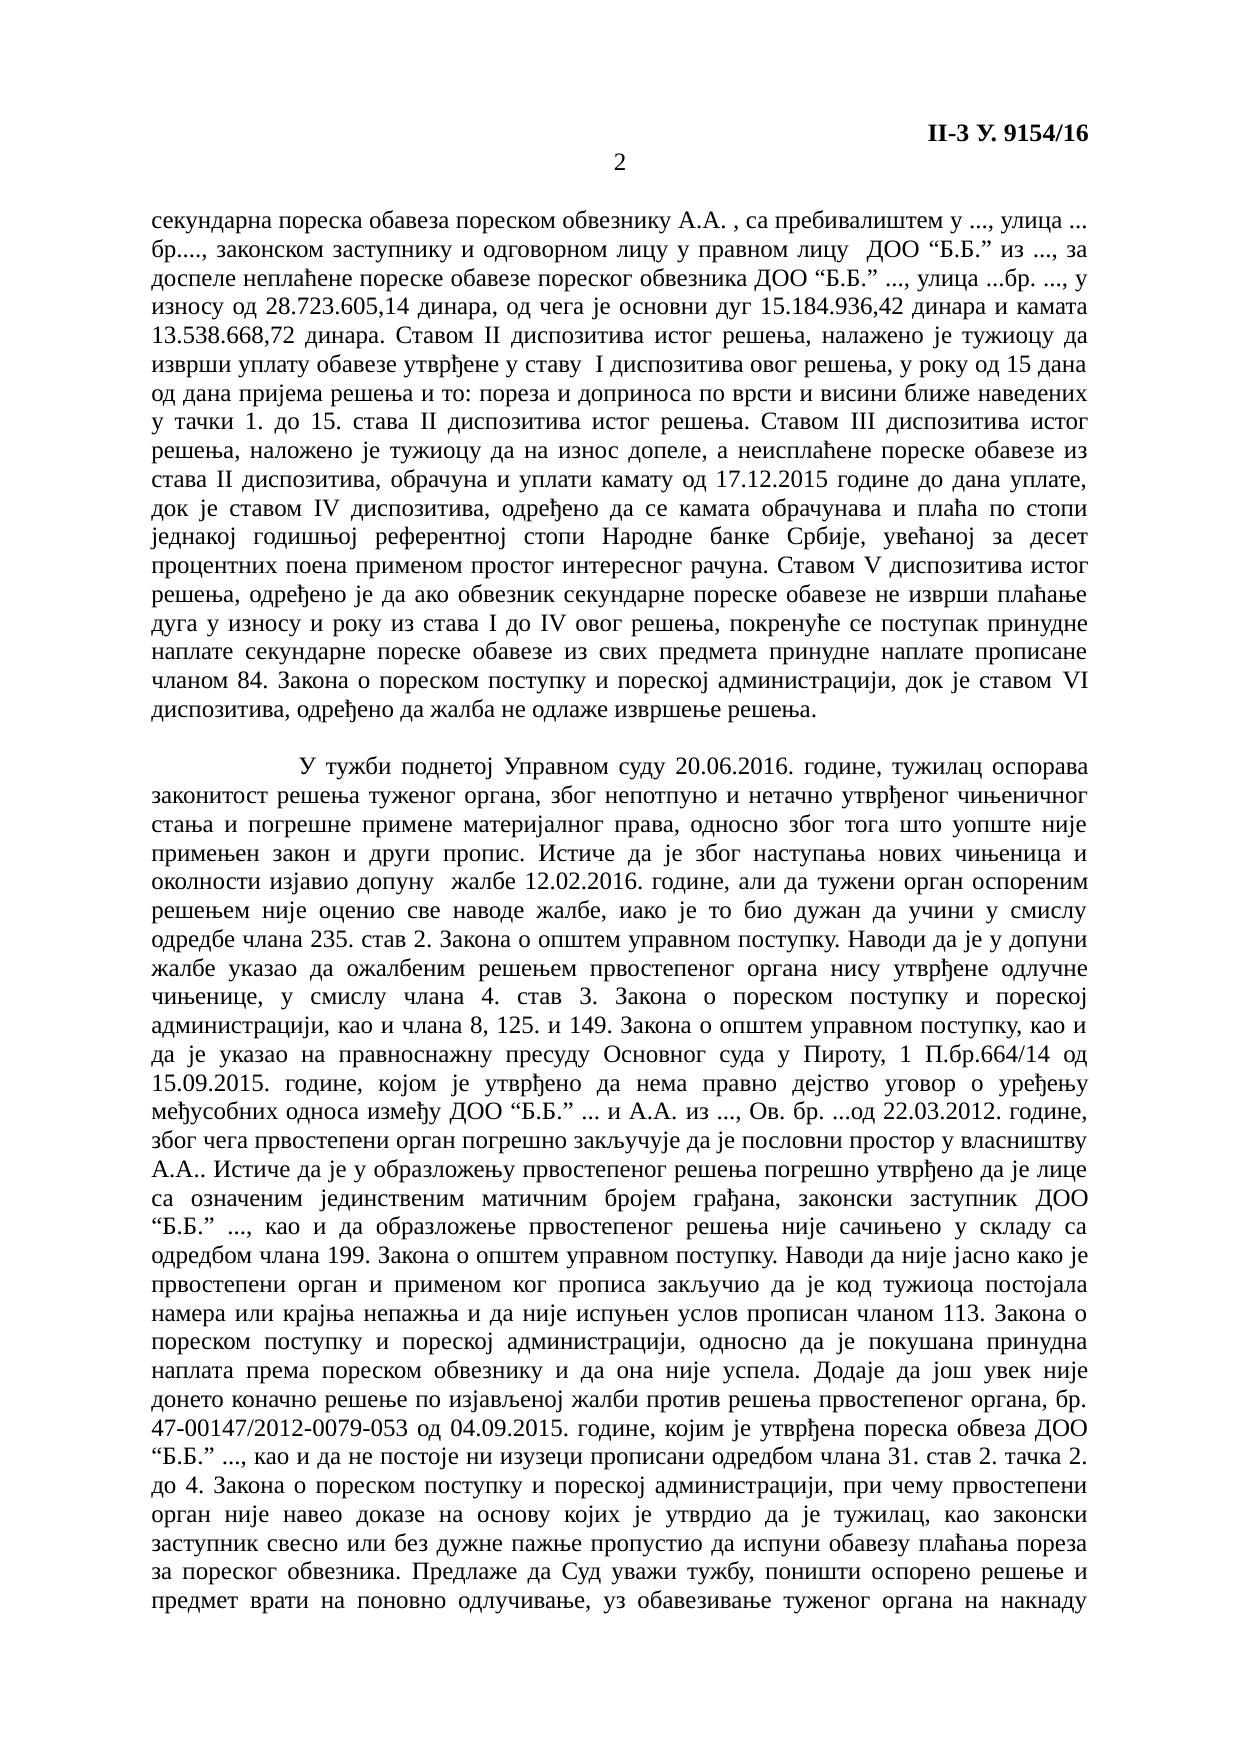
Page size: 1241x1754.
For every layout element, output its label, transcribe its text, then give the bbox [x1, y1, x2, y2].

text секундарна пореска обавеза пореском обвезнику А.А. , са пребивалиштем у ..., улица ... бр...., законском заступнику и одговорном лицу у правном лицу ДОО “Б.Б.” из ..., за доспеле неплаћене пореске обавезе пореског обвезника ДОО “Б.Б.” ..., улица ...бр. ..., у износу од 28.723.605,14 динара, од чега је основни дуг 15.184.936,42 динара и камата 13.538.668,72 динара. Ставом II диспозитива истог решења, налажено је тужиоцу да изврши уплату обавезе утврђене у ставу I диспозитива овог решења, у року од 15 дана од дана пријема решења и то: пореза и доприноса по врсти и висини ближе наведених у тачки 1. до 15. става II диспозитива истог решења. Ставом III диспозитива истог решења, наложено је тужиоцу да на износ допеле, а неисплаћене пореске обавезе из става II диспозитива, обрачуна и уплати камату од 17.12.2015 године до дана уплате, док је ставом IV диспозитива, одређено да се камата обрачунава и плаћа по стопи једнакој годишњој референтној стопи Народне банке Србије, увећаној за десет процентних поена применом простог интересног рачуна. Ставом V диспозитива истог решења, одређено је да ако обвезник секундарне пореске обавезе не изврши плаћање дуга у износу и року из става I до IV овог решења, покренуће се поступак принудне наплате секундарне пореске обавезе из свих предмета принудне наплате прописане чланом 84. Закона о пореском поступку и пореској администрацији, док је ставом VI диспозитива, одређено да жалба не одлаже извршење решења. [151, 205, 1088, 723]
text У тужби поднетој Управном суду 20.06.2016. године, тужилац оспорава законитост решења туженог органа, због непотпуно и нетачно утврђеног чињеничног стања и погрешне примене материјалног права, односно због тога што уопште није примењен закон и други пропис. Истиче да је због наступања нових чињеница и околности изјавио допуну жалбе 12.02.2016. године, али да тужени орган оспореним решењем није оценио све наводе жалбе, иако је то био дужан да учини у смислу одредбе члана 235. став 2. Закона о општем управном поступку. Наводи да је у допуни жалбе указао да ожалбеним решењем првостепеног органа нису утврђене одлучне чињенице, у смислу члана 4. став 3. Закона о пореском поступку и пореској администрацији, као и члана 8, 125. и 149. Закона о општем управном поступку, као и да је указао на правноснажну пресуду Основног суда у Пироту, 1 П.бр.664/14 од 15.09.2015. године, којом је утврђено да нема правно дејство уговор о уређењу међусобних односа између ДОО “Б.Б.” ... и А.А. из ..., Ов. бр. ...од 22.03.2012. године, због чега првостепени орган погрешно закључује да је пословни простор у власништву А.А.. Истиче да је у образложењу првостепеног решења погрешно утврђено да је лице са означеним јединственим матичним бројем грађана, законски заступник ДОО “Б.Б.” ..., као и да образложење првостепеног решења није сачињено у складу са одредбом члана 199. Закона о општем управном поступку. Наводи да није јасно како је првостепени орган и применом ког прописа закључио да је код тужиоца постојала намера или крајња непажња и да није испуњен услов прописан чланом 113. Закона о пореском поступку и пореској администрацији, односно да је покушана принудна наплата према пореском обвезнику и да она није успела. Додаје да још увек није донето коначно решење по изјављеној жалби против решења првостепеног органа, бр. 47-00147/2012-0079-053 од 04.09.2015. године, којим је утврђена пореска обвеза ДОО “Б.Б.” ..., као и да не постоје ни изузеци прописани одредбом члана 31. став 2. тачка 2. до 4. Закона о пореском поступку и пореској администрацији, при чему првостепени орган није навео доказе на основу којих је утврдио да је тужилац, као законски заступник свесно или без дужне пажње пропустио да испуни обавезу плаћања пореза за пореског обвезника. Предлаже да Суд уважи тужбу, поништи оспорено решење и предмет врати на поновно одлучивање, уз обавезивање туженог органа на накнаду [151, 751, 1088, 1614]
